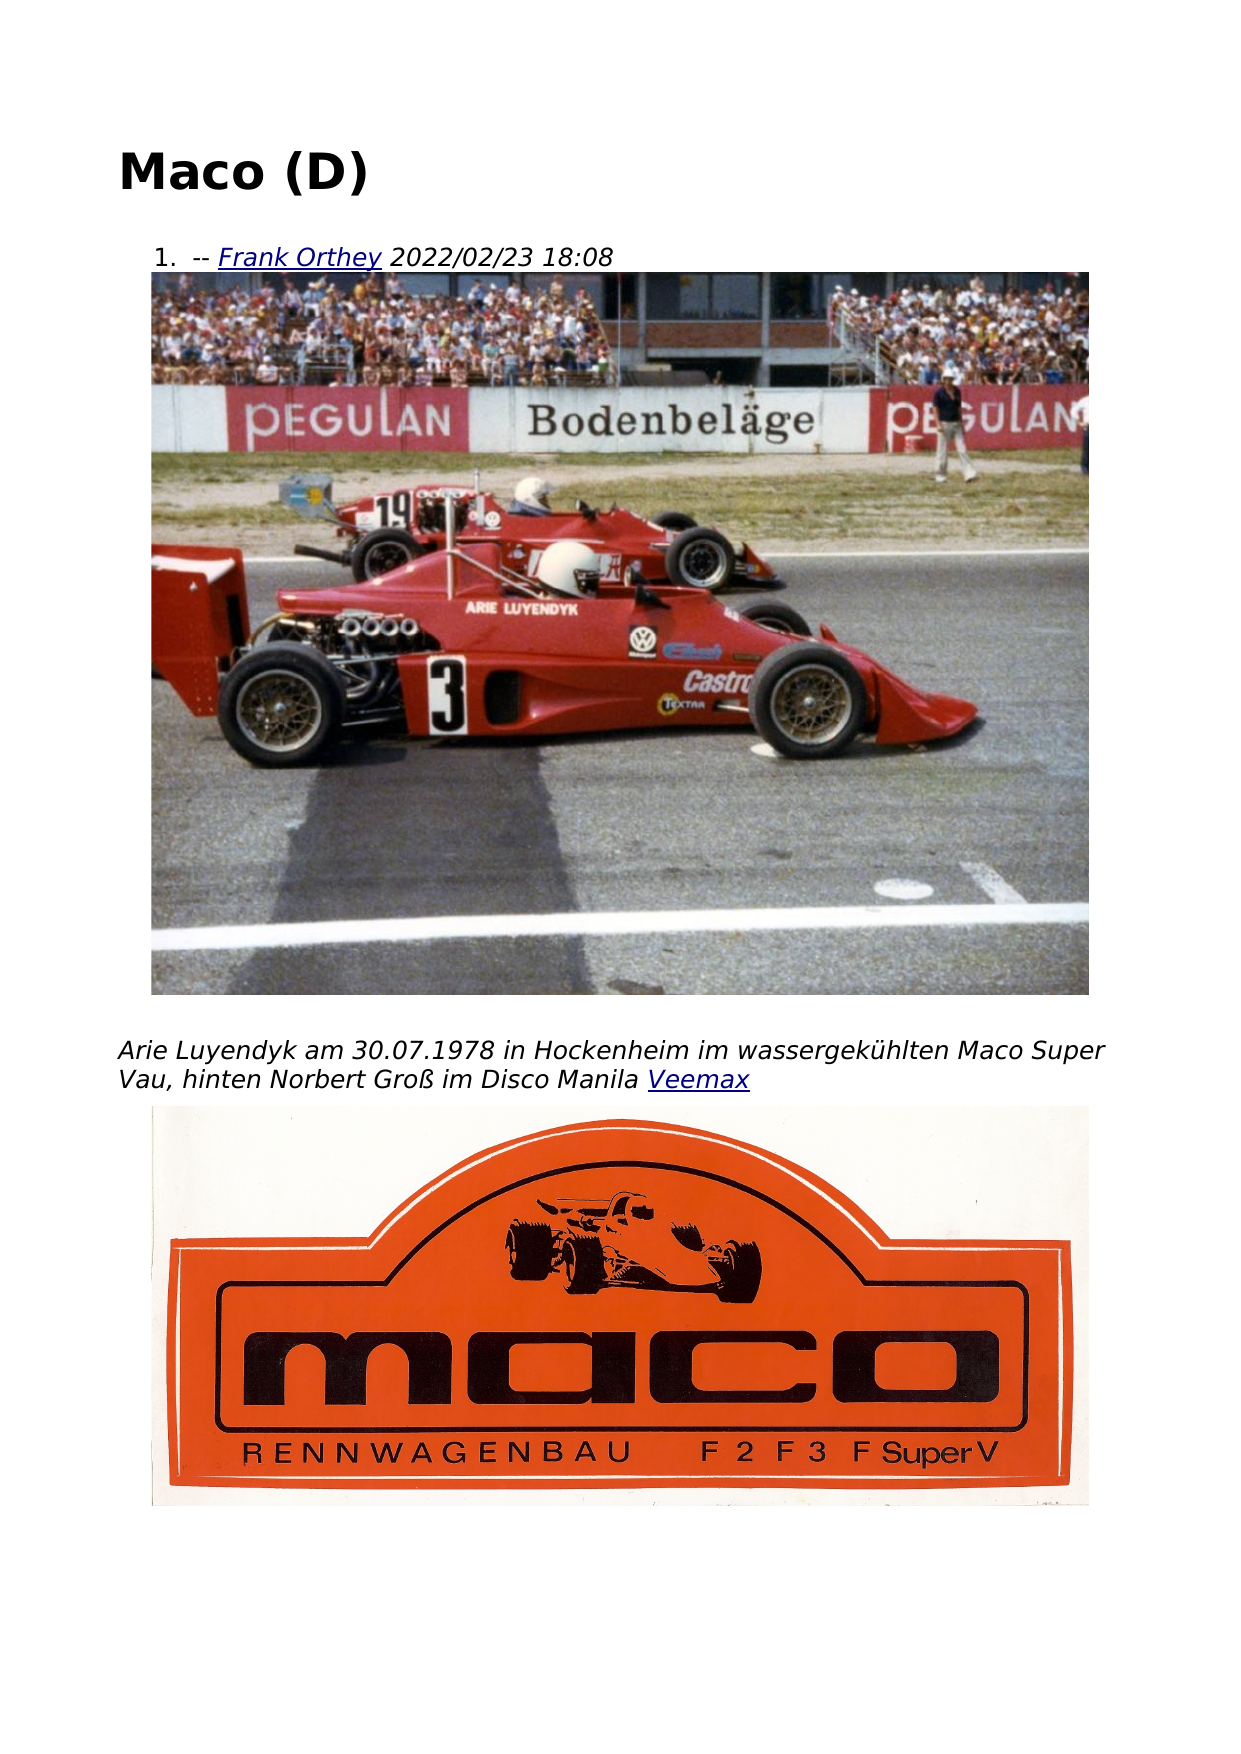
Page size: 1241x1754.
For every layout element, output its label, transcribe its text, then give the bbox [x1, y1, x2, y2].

list -- Frank Orthey 2022/02/23 18:08 [177, 243, 1122, 272]
text Arie Luyendyk am 30.07.1978 in Hockenheim im wassergekühlten Maco Super Vau, hinten Norbert Groß im Disco Manila Veemax [118, 1036, 1122, 1094]
picture [151, 272, 1089, 995]
picture [151, 1106, 1089, 1506]
subtitle Maco (D) [118, 143, 1122, 201]
